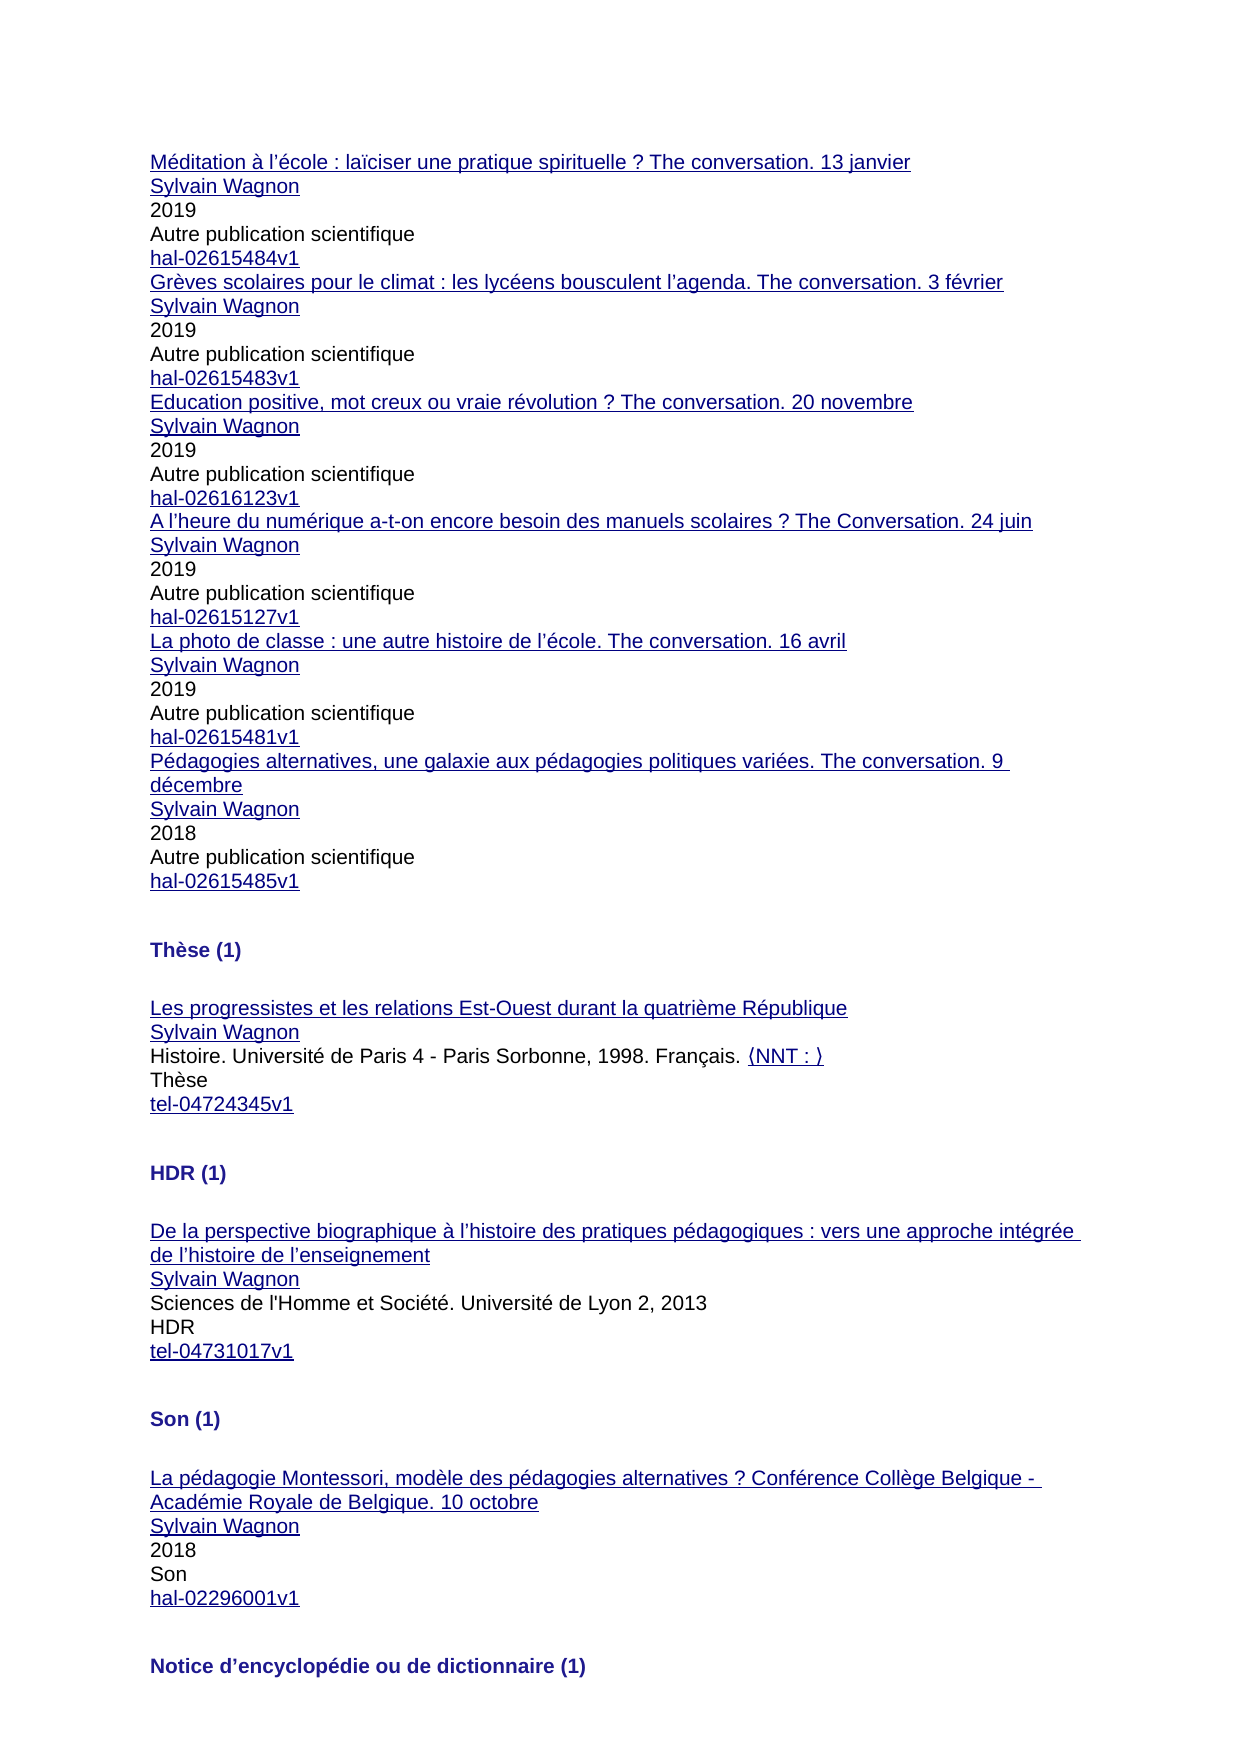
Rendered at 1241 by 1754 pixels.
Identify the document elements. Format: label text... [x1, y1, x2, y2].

table_header La pédagogie Montessori, modèle des pédagogies alternatives ? Conférence Collège Belgique - Académie Royale de Belgique. 10 octobre Sylvain Wagnon 2018 Son hal-02296001v1 [150, 1466, 1090, 1609]
table_cell La photo de classe : une autre histoire de l’école. The conversation. 16 avril Sylvain Wagnon 2019 Autre publication scientifique hal-02615481v1 [150, 629, 1090, 749]
table_header Les progressistes et les relations Est-Ouest durant la quatrième République Sylvain Wagnon Histoire. Université de Paris 4 - Paris Sorbonne, 1998. Français. ⟨NNT : ⟩ Thèse tel-04724345v1 [150, 996, 1090, 1116]
table_cell Méditation à l’école : laïciser une pratique spirituelle ? The conversation. 13 janvier Sylvain Wagnon 2019 Autre publication scientifique hal-02615484v1 [150, 150, 1090, 270]
table_cell Pédagogies alternatives, une galaxie aux pédagogies politiques variées. The conversation. 9 décembre Sylvain Wagnon 2018 Autre publication scientifique hal-02615485v1 [150, 749, 1090, 893]
table_cell Education positive, mot creux ou vraie révolution ? The conversation. 20 novembre Sylvain Wagnon 2019 Autre publication scientifique hal-02616123v1 [150, 390, 1090, 509]
subtitle Son (1) [150, 1407, 1090, 1431]
table_header De la perspective biographique à l’histoire des pratiques pédagogiques : vers une approche intégrée de l’histoire de l’enseignement Sylvain Wagnon Sciences de l'Homme et Société. Université de Lyon 2, 2013 HDR tel-04731017v1 [150, 1219, 1090, 1362]
table_cell Grèves scolaires pour le climat : les lycéens bousculent l’agenda. The conversation. 3 février Sylvain Wagnon 2019 Autre publication scientifique hal-02615483v1 [150, 270, 1090, 389]
subtitle Thèse (1) [150, 937, 1090, 961]
subtitle Notice d’encyclopédie ou de dictionnaire (1) [150, 1654, 1090, 1678]
table_cell A l’heure du numérique a-t-on encore besoin des manuels scolaires ? The Conversation. 24 juin Sylvain Wagnon 2019 Autre publication scientifique hal-02615127v1 [150, 509, 1090, 629]
subtitle HDR (1) [150, 1160, 1090, 1184]
